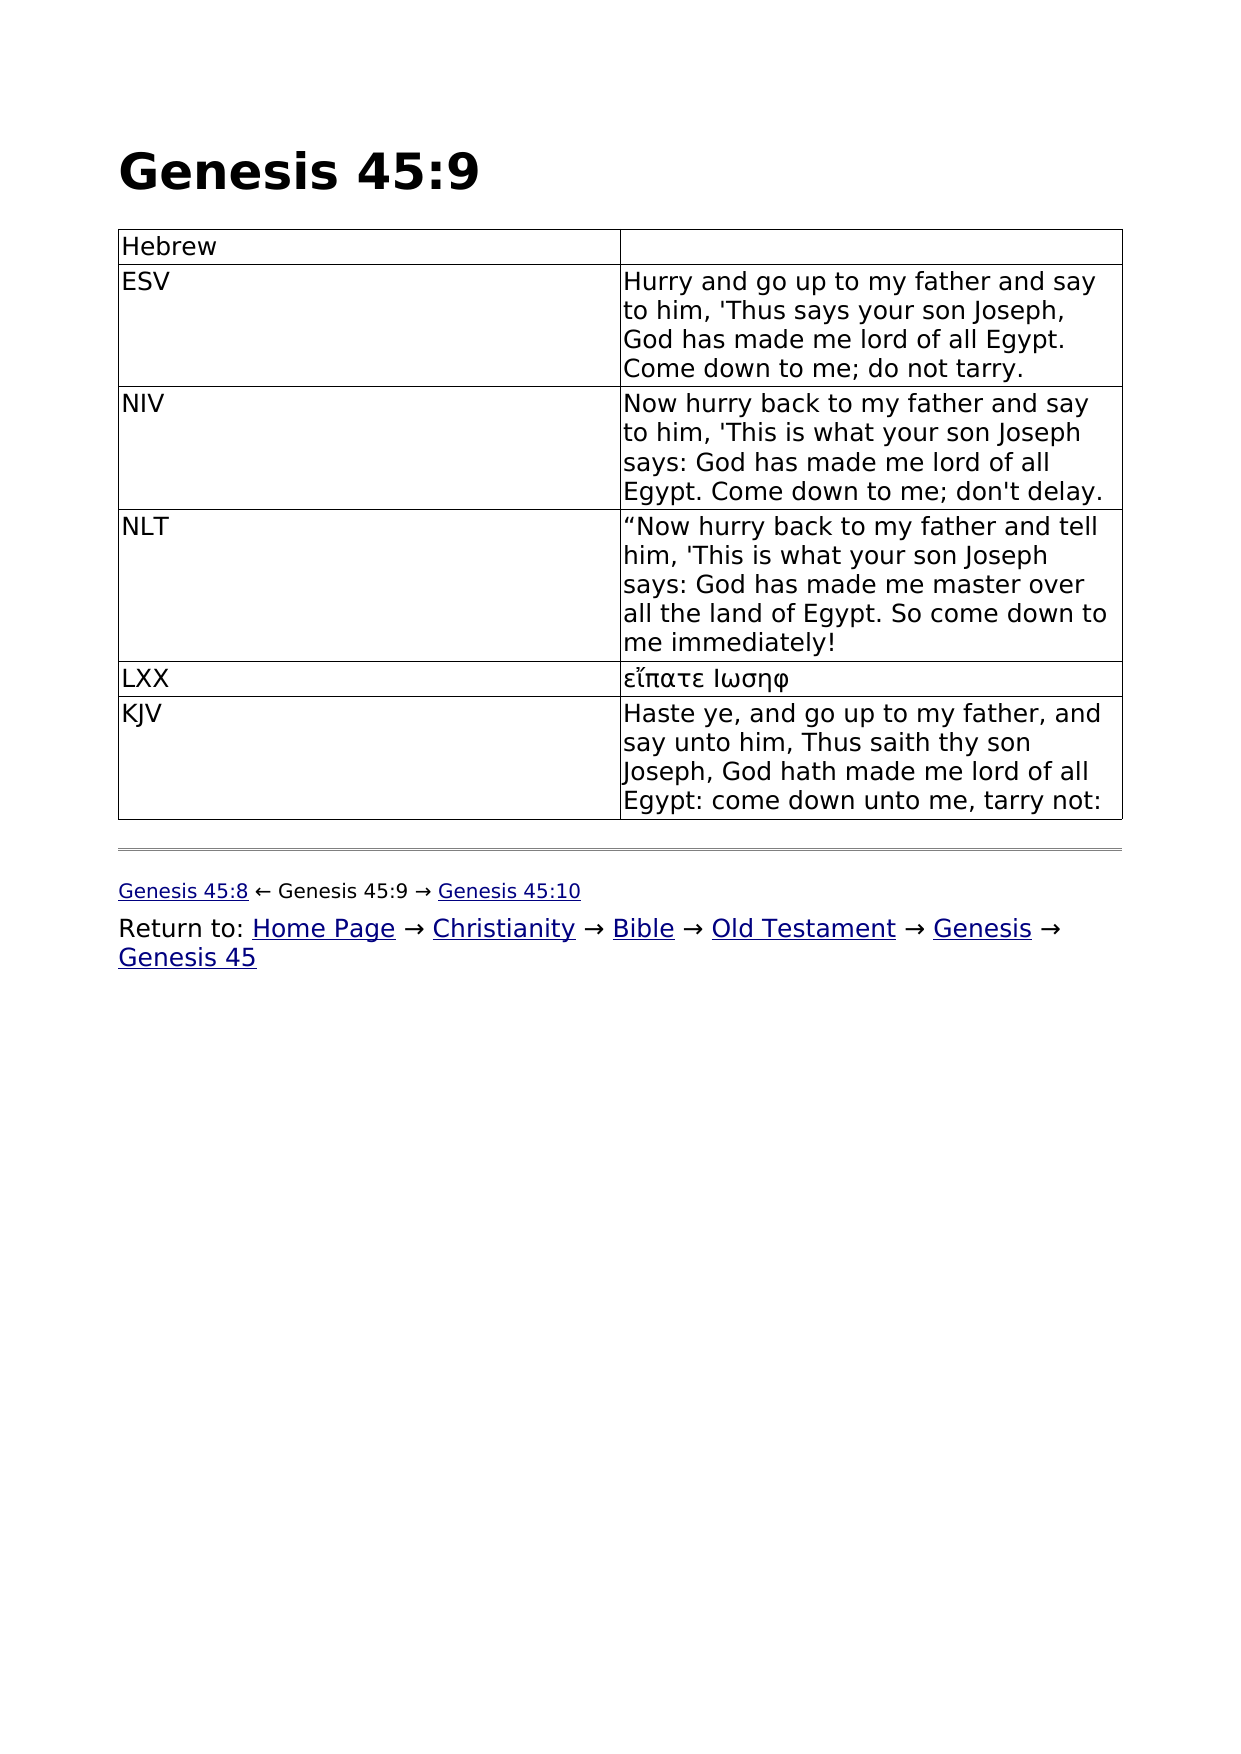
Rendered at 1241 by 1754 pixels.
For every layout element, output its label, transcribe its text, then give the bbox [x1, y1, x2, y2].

table_cell Hurry and go up to my father and say to him, 'Thus says your son Joseph, God has made me lord of all Egypt. Come down to me; do not tarry. [621, 265, 1122, 386]
table_header [621, 230, 1122, 264]
table_header Hebrew [119, 230, 620, 264]
table_cell LXX [119, 662, 620, 696]
table_cell Now hurry back to my father and say to him, 'This is what your son Joseph says: God has made me lord of all Egypt. Come down to me; don't delay. [621, 387, 1122, 509]
table_cell NLT [119, 510, 620, 661]
text Genesis 45:8 ← Genesis 45:9 → Genesis 45:10 [118, 880, 1122, 914]
table_cell Haste ye, and go up to my father, and say unto him, Thus saith thy son Joseph, God hath made me lord of all Egypt: come down unto me, tarry not: [621, 697, 1122, 818]
table_cell KJV [119, 697, 620, 818]
text Return to: Home Page → Christianity → Bible → Old Testament → Genesis → Genesis 45 [118, 914, 1122, 972]
table_cell “Now hurry back to my father and tell him, 'This is what your son Joseph says: God has made me master over all the land of Egypt. So come down to me immediately! [621, 510, 1122, 661]
table_cell NIV [119, 387, 620, 509]
subtitle Genesis 45:9 [118, 143, 1122, 201]
table_cell εἴπατε Ιωσηφ [621, 662, 1122, 696]
table_cell ESV [119, 265, 620, 386]
